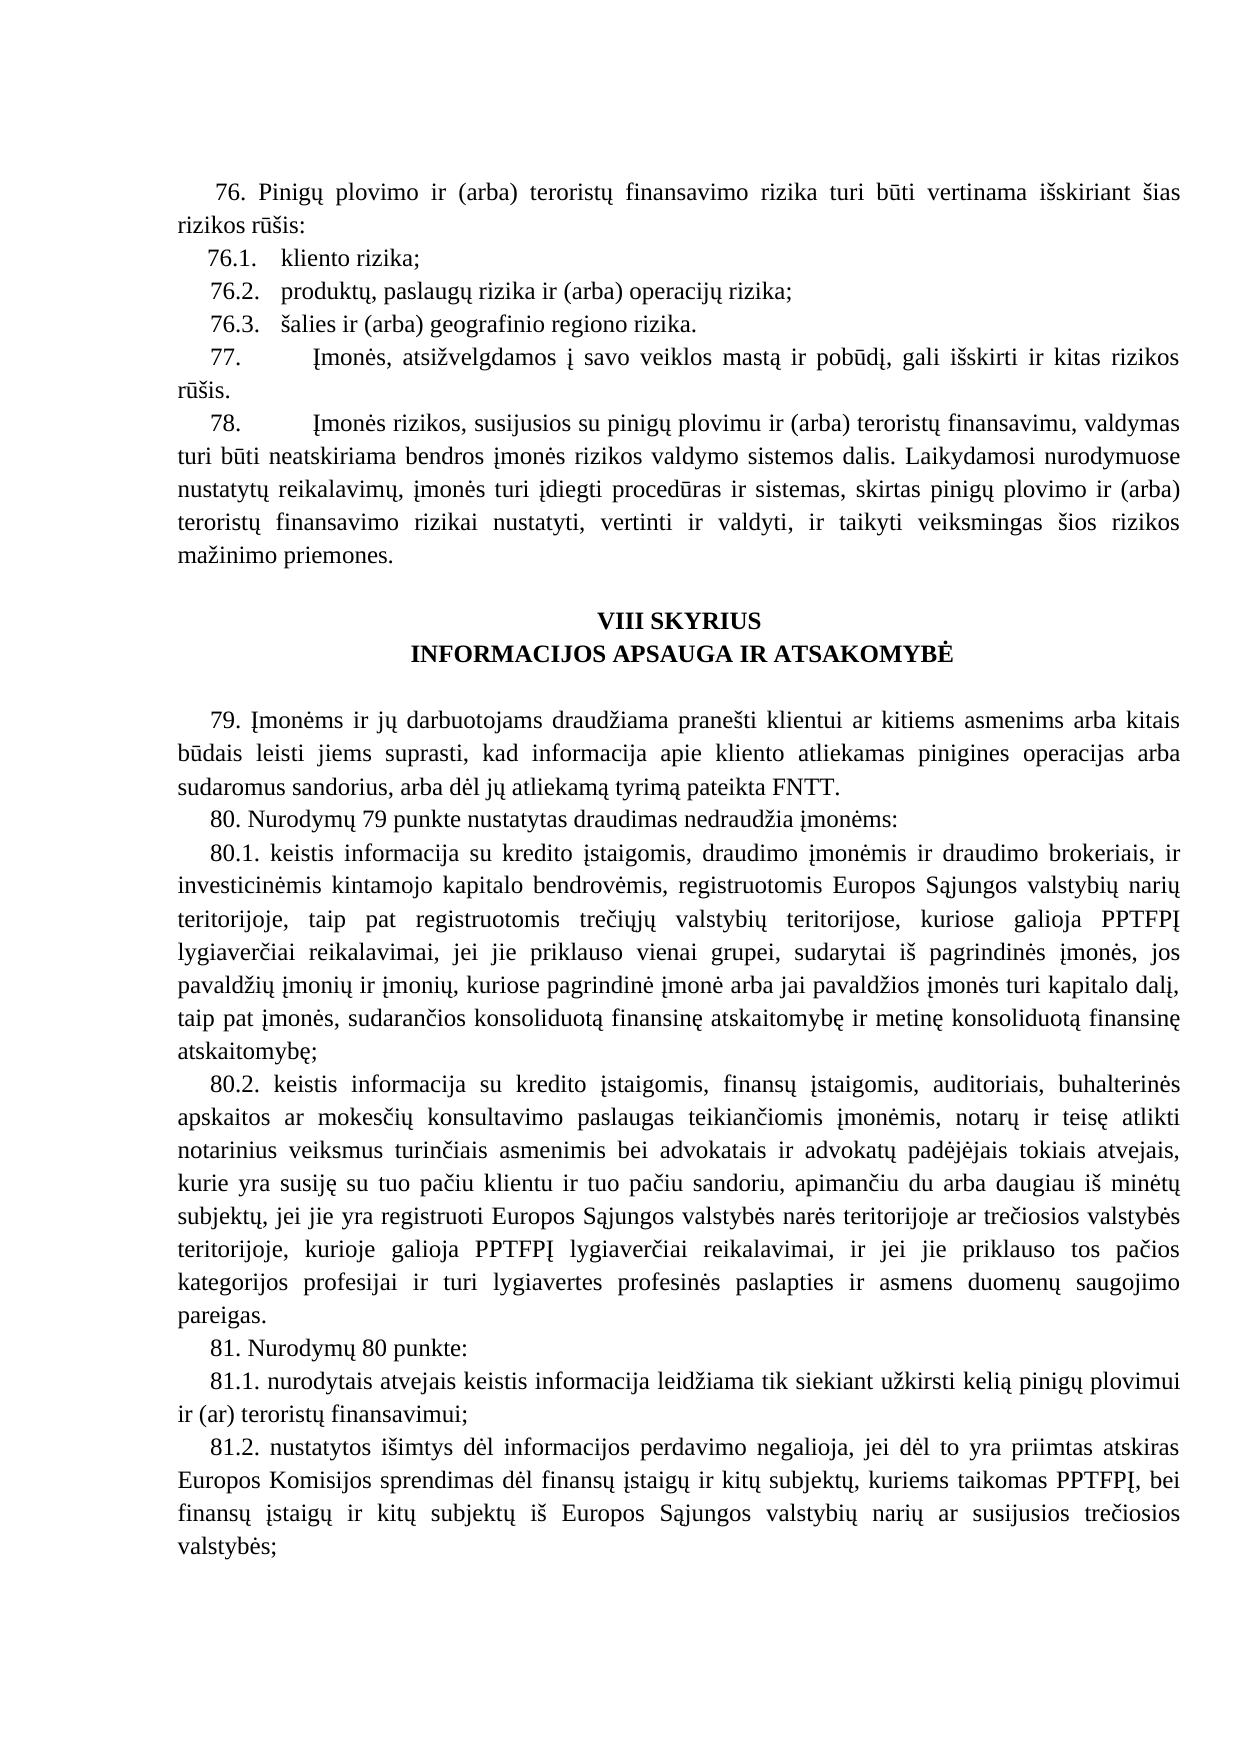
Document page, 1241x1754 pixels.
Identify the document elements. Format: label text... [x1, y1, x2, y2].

text 80.2. keistis informacija su kredito įstaigomis, finansų įstaigomis, auditoriais, buhalterinės apskaitos ar mokesčių konsultavimo paslaugas teikiančiomis įmonėmis, notarų ir teisę atlikti notarinius veiksmus turinčiais asmenimis bei advokatais ir advokatų padėjėjais tokiais atvejais, kurie yra susiję su tuo pačiu klientu ir tuo pačiu sandoriu, apimančiu du arba daugiau iš minėtų subjektų, jei jie yra registruoti Europos Sąjungos valstybės narės teritorijoje ar trečiosios valstybės teritorijoje, kurioje galioja PPTFPĮ lygiaverčiai reikalavimai, ir jei jie priklauso tos pačios kategorijos profesijai ir turi lygiavertes profesinės paslapties ir asmens duomenų saugojimo pareigas. [177, 1069, 1181, 1329]
text 81. Nurodymų 80 punkte: [177, 1333, 1181, 1362]
text 80. Nurodymų 79 punkte nustatytas draudimas nedraudžia įmonėms: [177, 804, 1181, 833]
text 76.3. šalies ir (arba) geografinio regiono rizika. [177, 309, 1181, 338]
text 79. Įmonėms ir jų darbuotojams draudžiama pranešti klientui ar kitiems asmenims arba kitais būdais leisti jiems suprasti, kad informacija apie kliento atliekamas pinigines operacijas arba sudaromus sandorius, arba dėl jų atliekamą tyrimą pateikta FNTT. [177, 706, 1181, 800]
text 80.1. keistis informacija su kredito įstaigomis, draudimo įmonėmis ir draudimo brokeriais, ir investicinėmis kintamojo kapitalo bendrovėmis, registruotomis Europos Sąjungos valstybių narių teritorijoje, taip pat registruotomis trečiųjų valstybių teritorijose, kuriose galioja PPTFPĮ lygiaverčiai reikalavimai, jei jie priklauso vienai grupei, sudarytai iš pagrindinės įmonės, jos pavaldžių įmonių ir įmonių, kuriose pagrindinė įmonė arba jai pavaldžios įmonės turi kapitalo dalį, taip pat įmonės, sudarančios konsoliduotą finansinę atskaitomybę ir metinę konsoliduotą finansinę atskaitomybę; [177, 838, 1181, 1064]
text 81.2. nustatytos išimtys dėl informacijos perdavimo negalioja, jei dėl to yra priimtas atskiras Europos Komisijos sprendimas dėl finansų įstaigų ir kitų subjektų, kuriems taikomas PPTFPĮ, bei finansų įstaigų ir kitų subjektų iš Europos Sąjungos valstybių narių ar susijusios trečiosios valstybės; [177, 1432, 1181, 1560]
text 76. Pinigų plovimo ir (arba) teroristų finansavimo rizika turi būti vertinama išskiriant šias rizikos rūšis: [177, 177, 1181, 239]
text INFORMACIJOS APSAUGA IR ATSAKOMYBĖ [177, 639, 1181, 668]
text 76.2. produktų, paslaugų rizika ir (arba) operacijų rizika; [177, 276, 1181, 305]
text VIII SKYRIUS [177, 606, 1181, 635]
text 78. Įmonės rizikos, susijusios su pinigų plovimu ir (arba) teroristų finansavimu, valdymas turi būti neatskiriama bendros įmonės rizikos valdymo sistemos dalis. Laikydamosi nurodymuose nustatytų reikalavimų, įmonės turi įdiegti procedūras ir sistemas, skirtas pinigų plovimo ir (arba) teroristų finansavimo rizikai nustatyti, vertinti ir valdyti, ir taikyti veiksmingas šios rizikos mažinimo priemones. [177, 408, 1181, 569]
text 76.1. kliento rizika; [207, 243, 1181, 272]
text 81.1. nurodytais atvejais keistis informacija leidžiama tik siekiant užkirsti kelią pinigų plovimui ir (ar) teroristų finansavimui; [177, 1366, 1181, 1428]
text 77. Įmonės, atsižvelgdamos į savo veiklos mastą ir pobūdį, gali išskirti ir kitas rizikos rūšis. [177, 342, 1181, 404]
